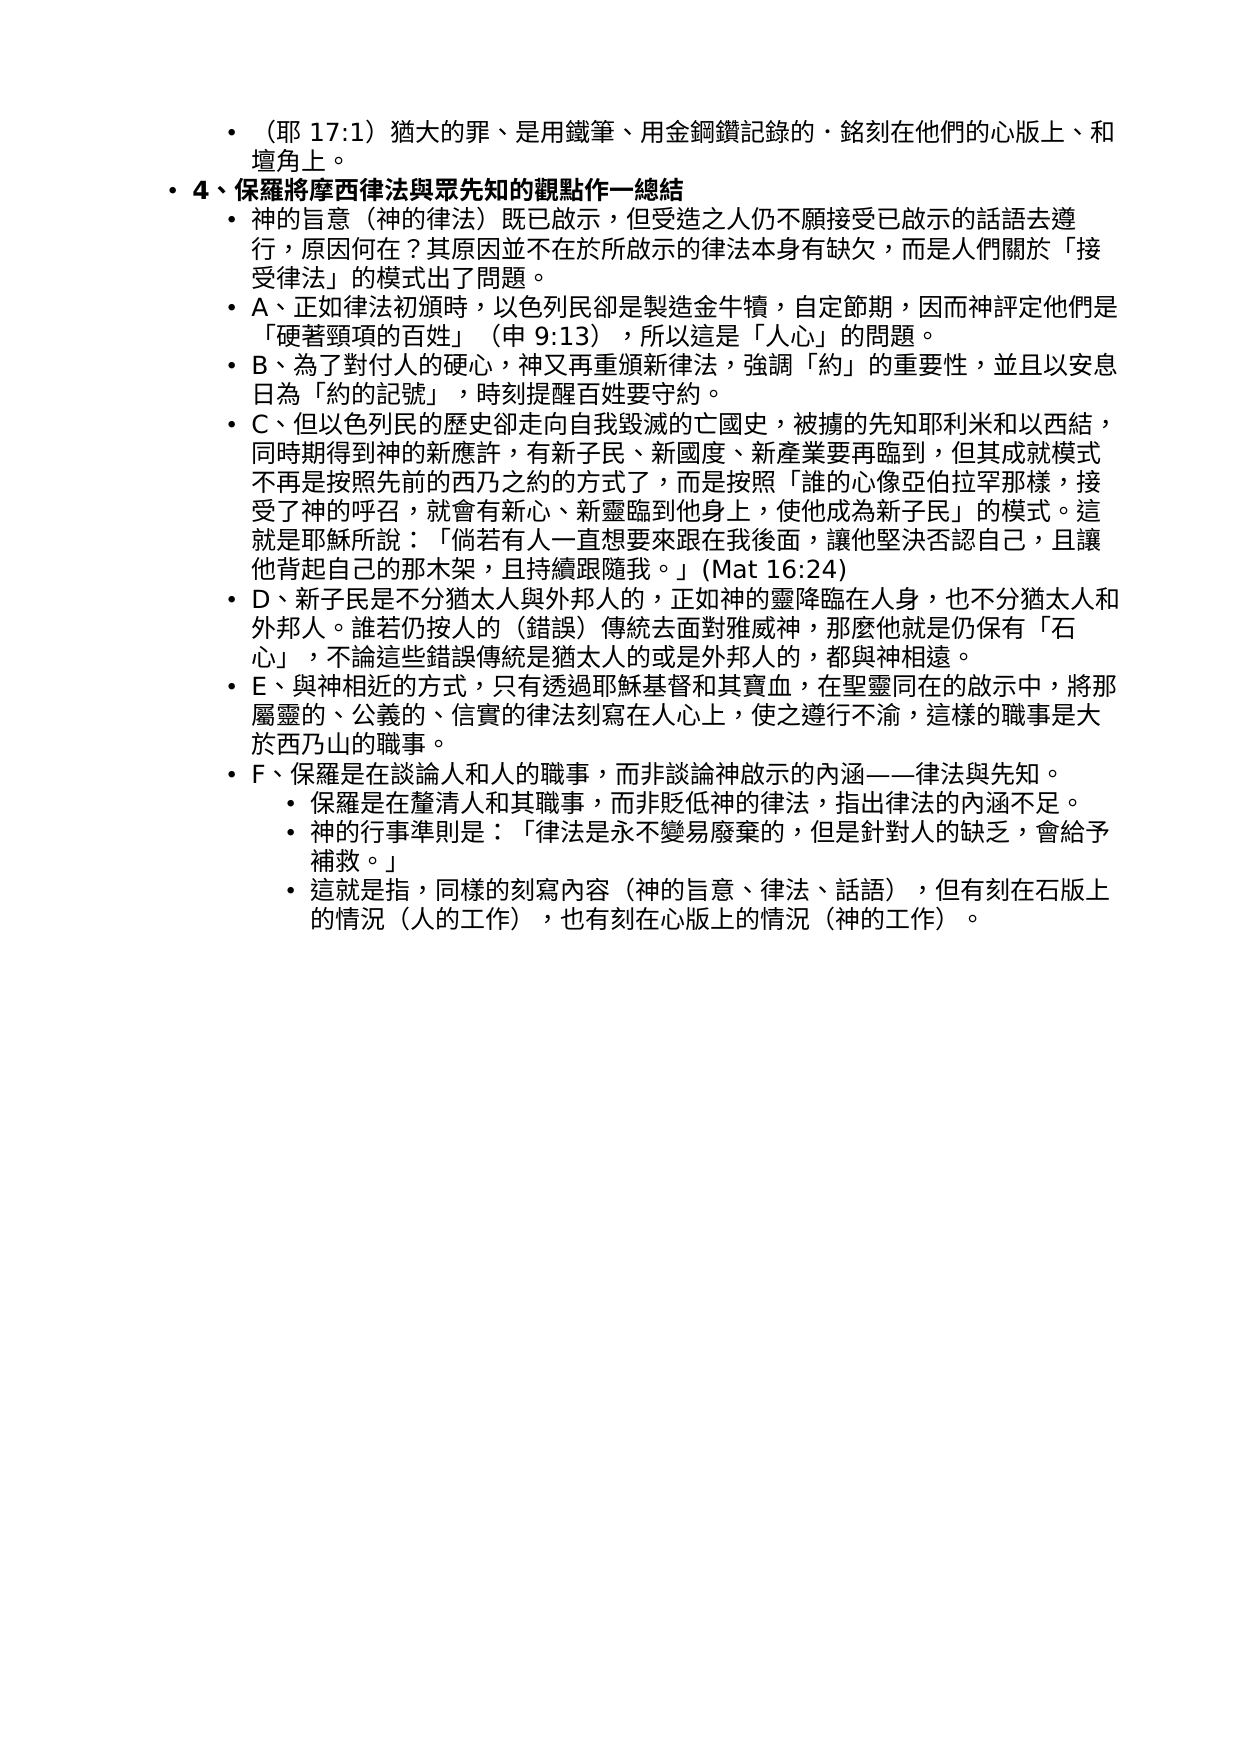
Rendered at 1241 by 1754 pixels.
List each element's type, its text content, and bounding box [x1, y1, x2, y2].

list 保羅是在釐清人和其職事，而非貶低神的律法，指出律法的內涵不足。 [295, 789, 1122, 818]
list F、保羅是在談論人和人的職事，而非談論神啟示的內涵——律法與先知。 [236, 760, 1122, 789]
list A、正如律法初頒時，以色列民卻是製造金牛犢，自定節期，因而神評定他們是「硬著頸項的百姓」（申 9:13），所以這是「人心」的問題。 [236, 293, 1122, 351]
list （耶 17:1）猶大的罪、是用鐵筆、用金鋼鑽記錄的．銘刻在他們的心版上、和壇角上。 [236, 118, 1122, 176]
list B、為了對付人的硬心，神又再重頒新律法，強調「約」的重要性，並且以安息日為「約的記號」，時刻提醒百姓要守約。 [236, 351, 1122, 410]
list 4、保羅將摩西律法與眾先知的觀點作一總結 [177, 176, 1122, 206]
list C、但以色列民的歷史卻走向自我毀滅的亡國史，被擄的先知耶利米和以西結，同時期得到神的新應許，有新子民、新國度、新產業要再臨到，但其成就模式不再是按照先前的西乃之約的方式了，而是按照「誰的心像亞伯拉罕那樣，接受了神的呼召，就會有新心、新靈臨到他身上，使他成為新子民」的模式。這就是耶穌所說：「倘若有人一直想要來跟在我後面，讓他堅決否認自己，且讓他背起自己的那木架，且持續跟隨我。」(Mat 16:24) [236, 410, 1122, 585]
list 神的行事準則是：「律法是永不變易廢棄的，但是針對人的缺乏，會給予補救。」 [295, 818, 1122, 876]
list D、新子民是不分猶太人與外邦人的，正如神的靈降臨在人身，也不分猶太人和外邦人。誰若仍按人的（錯誤）傳統去面對雅威神，那麼他就是仍保有「石心」，不論這些錯誤傳統是猶太人的或是外邦人的，都與神相遠。 [236, 585, 1122, 672]
list 神的旨意（神的律法）既已啟示，但受造之人仍不願接受已啟示的話語去遵行，原因何在？其原因並不在於所啟示的律法本身有缺欠，而是人們關於「接受律法」的模式出了問題。 [236, 206, 1122, 293]
list 這就是指，同樣的刻寫內容（神的旨意、律法、話語），但有刻在石版上的情況（人的工作），也有刻在心版上的情況（神的工作）。 [295, 876, 1122, 935]
list E、與神相近的方式，只有透過耶穌基督和其寶血，在聖靈同在的啟示中，將那屬靈的、公義的、信實的律法刻寫在人心上，使之遵行不渝，這樣的職事是大於西乃山的職事。 [236, 672, 1122, 760]
